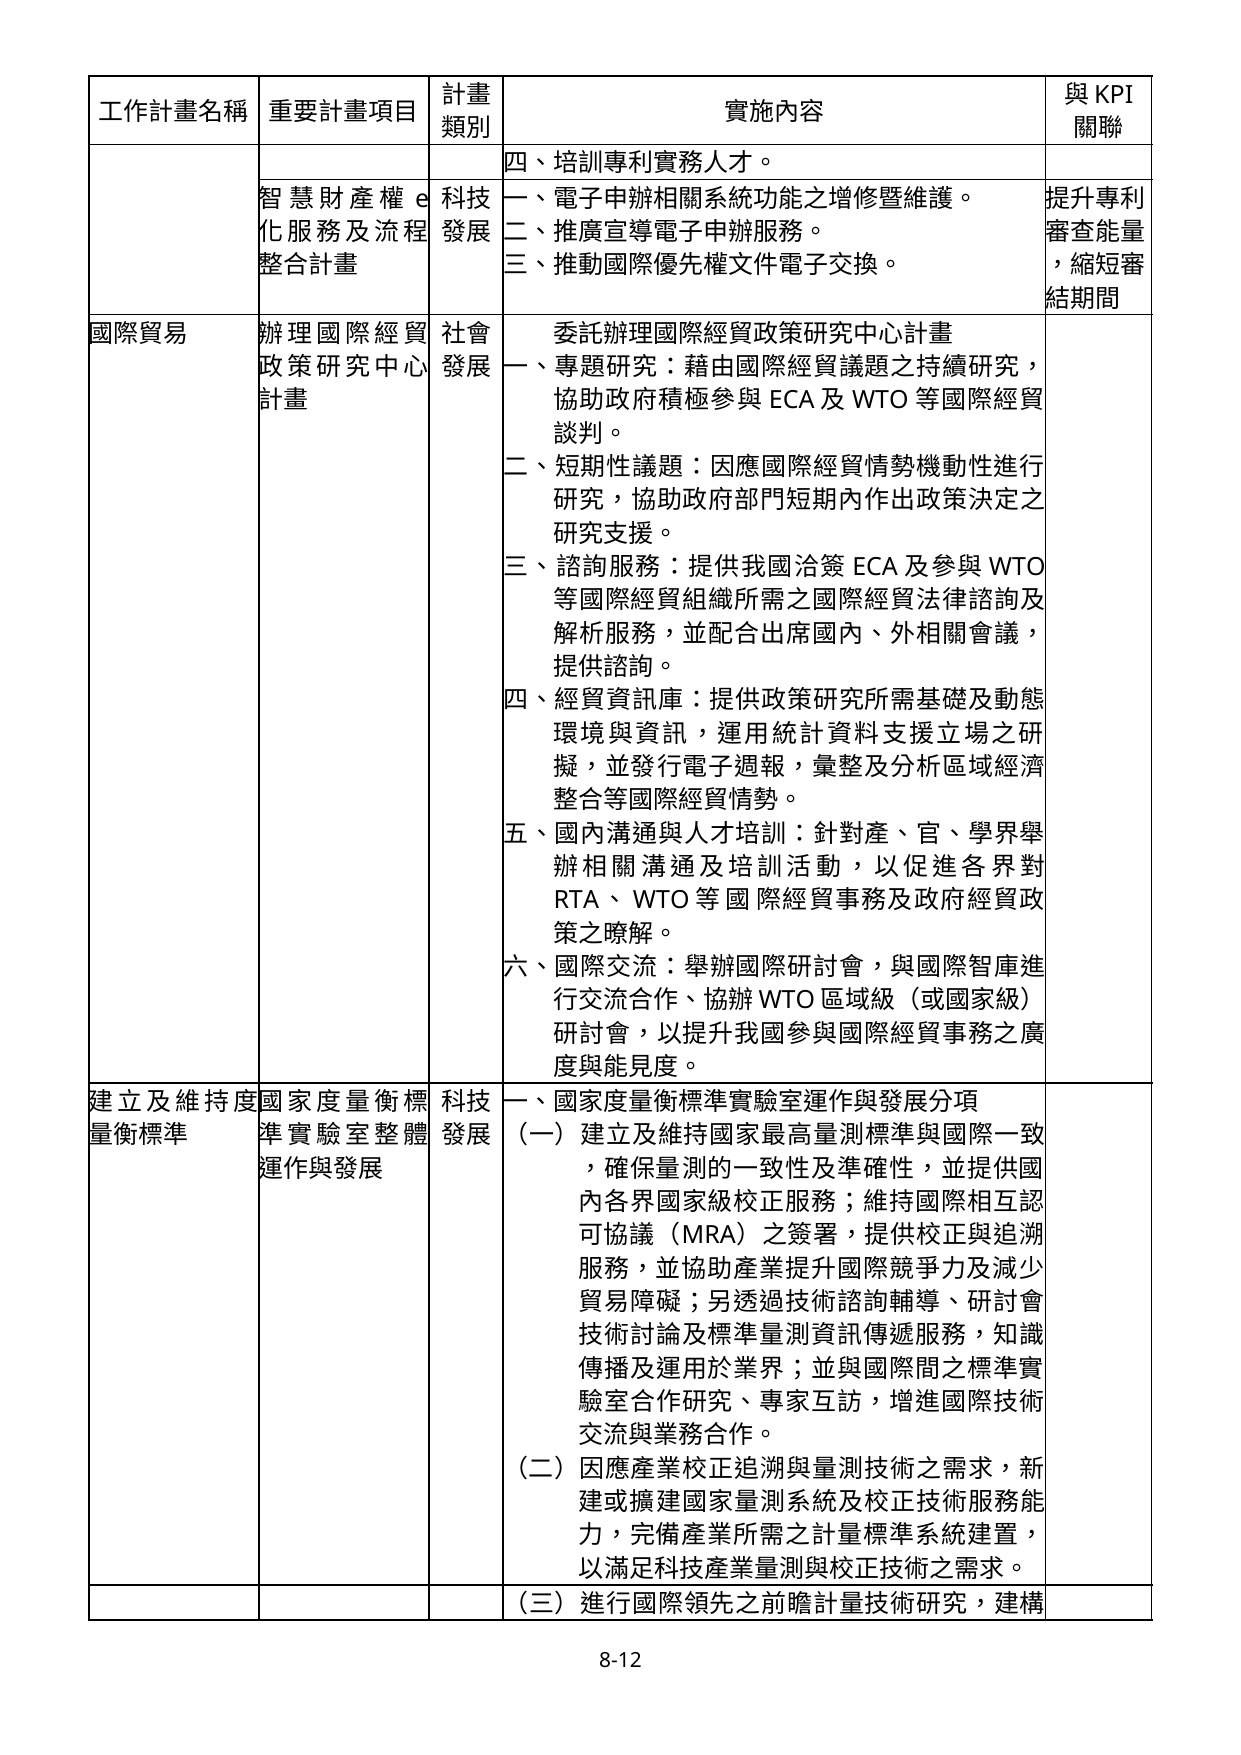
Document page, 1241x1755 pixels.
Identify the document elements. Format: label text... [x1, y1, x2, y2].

table_cell 智慧財產權e化服務及流程整合計畫 [260, 180, 428, 314]
table_cell 國際貿易 [90, 315, 258, 1082]
table_cell [1046, 145, 1151, 178]
table_cell [1046, 1586, 1151, 1619]
table_cell [430, 1586, 502, 1619]
table_cell 國家度量衡標準實驗室整體運作與發展 [260, 1084, 428, 1584]
table_cell 社會發展 [430, 315, 502, 1082]
table_cell [90, 145, 258, 314]
table_cell 一、國家度量衡標準實驗室運作與發展分項 （一）建立及維持國家最高量測標準與國際一致，確保量測的一致性及準確性，並提供國內各界國家級校正服務；維持國際相互認可協議（MRA）之簽署，提供校正與追溯服務，並協助產業提升國際競爭力及減少貿易障礙；另透過技術諮詢輔導、研討會技術討論及標準量測資訊傳遞服務，知識傳播及運用於業界；並與國際間之標準實驗室合作研究、專家互訪，增進國際技術交流與業務合作。 （二）因應產業校正追溯與量測技術之需求，新建或擴建國家量測系統及校正技術服務能力，完備產業所需之計量標準系統建置，以滿足科技產業量測與校正技術之需求。 [504, 1084, 1045, 1584]
table_cell [260, 145, 428, 178]
table_cell [1046, 1084, 1151, 1584]
table_cell [1046, 315, 1151, 1082]
table_header 計畫類別 [430, 77, 502, 143]
table_cell 科技發展 [430, 180, 502, 314]
table_cell [430, 145, 502, 178]
table_cell （三）進行國際領先之前瞻計量技術研究，建構 [504, 1586, 1045, 1619]
table_cell 四、培訓專利實務人才。 [504, 145, 1045, 178]
table_cell 委託辦理國際經貿政策研究中心計畫 一、專題研究：藉由國際經貿議題之持續研究，協助政府積極參與ECA及WTO等國際經貿談判。 二、短期性議題：因應國際經貿情勢機動性進行研究，協助政府部門短期內作出政策決定之研究支援。 三、諮詢服務：提供我國洽簽ECA及參與WTO等國際經貿組織所需之國際經貿法律諮詢及解析服務，並配合出席國內、外相關會議，提供諮詢。 四、經貿資訊庫：提供政策研究所需基礎及動態環境與資訊，運用統計資料支援立場之研擬，並發行電子週報，彙整及分析區域經濟整合等國際經貿情勢。 五、國內溝通與人才培訓：針對產、官、學界舉辦相關溝通及培訓活動，以促進各界對RTA、WTO等國際經貿事務及政府經貿政策之暸解。 六、國際交流：舉辦國際研討會，與國際智庫進行交流合作、協辦WTO區域級（或國家級）研討會，以提升我國參與國際經貿事務之廣度與能見度。 [504, 315, 1045, 1082]
table_header 工作計畫名稱 [90, 77, 258, 143]
table_cell [260, 1586, 428, 1619]
table_header 與KPI 關聯 [1046, 77, 1151, 143]
table_cell 一、電子申辦相關系統功能之增修暨維護。 二、推廣宣導電子申辦服務。 三、推動國際優先權文件電子交換。 [504, 180, 1045, 314]
table_cell 提升專利審查能量，縮短審結期間 [1046, 180, 1151, 314]
table_header 重要計畫項目 [260, 77, 428, 143]
table_header 實施內容 [504, 77, 1045, 143]
table_cell 建立及維持度量衡標準 [90, 1084, 258, 1584]
table_cell [90, 1586, 258, 1619]
table_cell 辦理國際經貿政策研究中心計畫 [260, 315, 428, 1082]
table_cell 科技發展 [430, 1084, 502, 1584]
